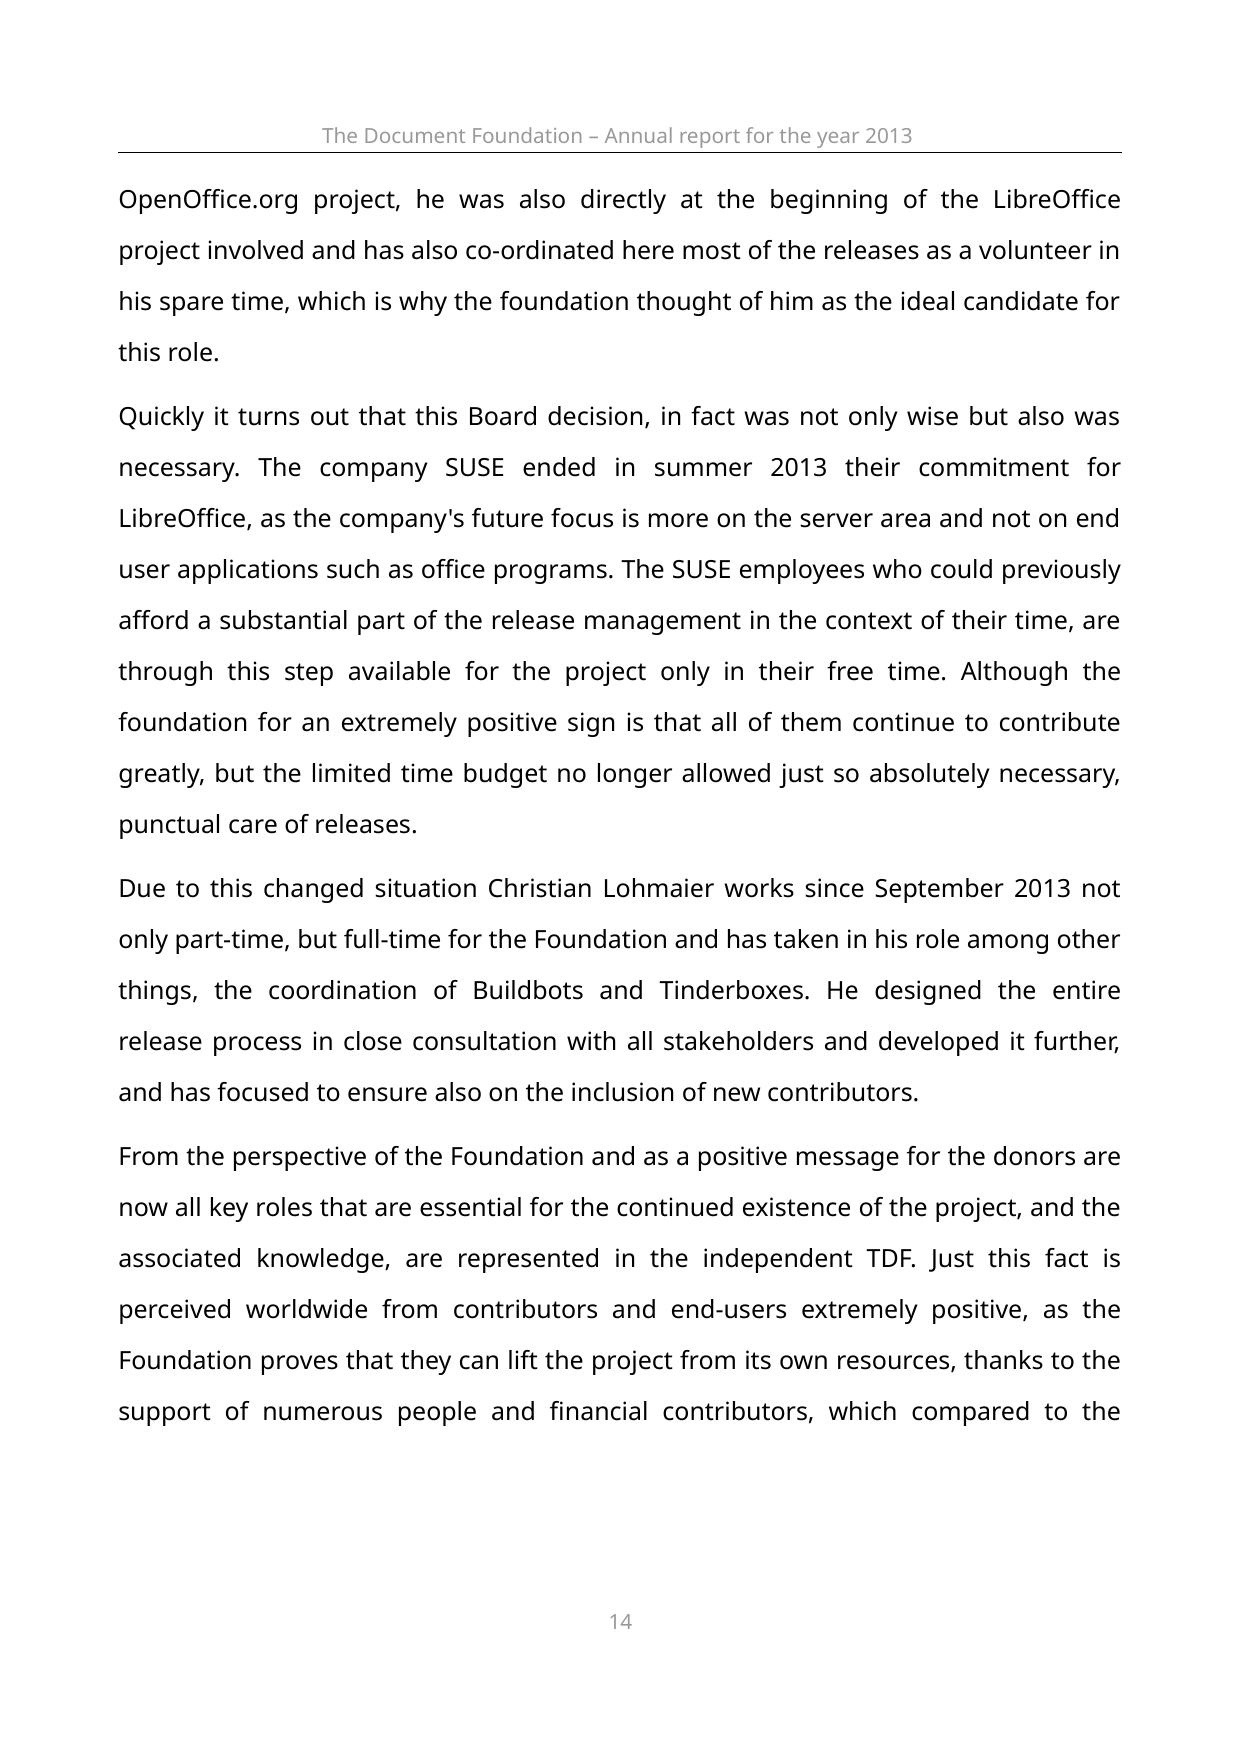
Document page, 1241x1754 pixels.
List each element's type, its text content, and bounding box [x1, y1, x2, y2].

text Due to this changed situation Christian Lohmaier works since September 2013 not only part-time, but full-time for the Foundation and has taken in his role among other things, the coordination of Buildbots and Tinderboxes. He designed the entire release process in close consultation with all stakeholders and developed it further, and has focused to ensure also on the inclusion of new contributors. [118, 871, 1122, 1109]
text From the perspective of the Foundation and as a positive message for the donors are now all key roles that are essential for the continued existence of the project, and the associated knowledge, are represented in the independent TDF. Just this fact is perceived worldwide from contributors and end-users extremely positive, as the Foundation proves that they can lift the project from its own resources, thanks to the support of numerous people and financial contributors, which compared to the [118, 1138, 1122, 1427]
text OpenOffice.org project, he was also directly at the beginning of the LibreOffice project involved and has also co-ordinated here most of the releases as a volunteer in his spare time, which is why the foundation thought of him as the ideal candidate for this role. [118, 182, 1122, 369]
text Quickly it turns out that this Board decision, in fact was not only wise but also was necessary. The company SUSE ended in summer 2013 their commitment for LibreOffice, as the company's future focus is more on the server area and not on end user applications such as office programs. The SUSE employees who could previously afford a substantial part of the release management in the context of their time, are through this step available for the project only in their free time. Although the foundation for an extremely positive sign is that all of them continue to contribute greatly, but the limited time budget no longer allowed just so absolutely necessary, punctual care of releases. [118, 399, 1122, 841]
